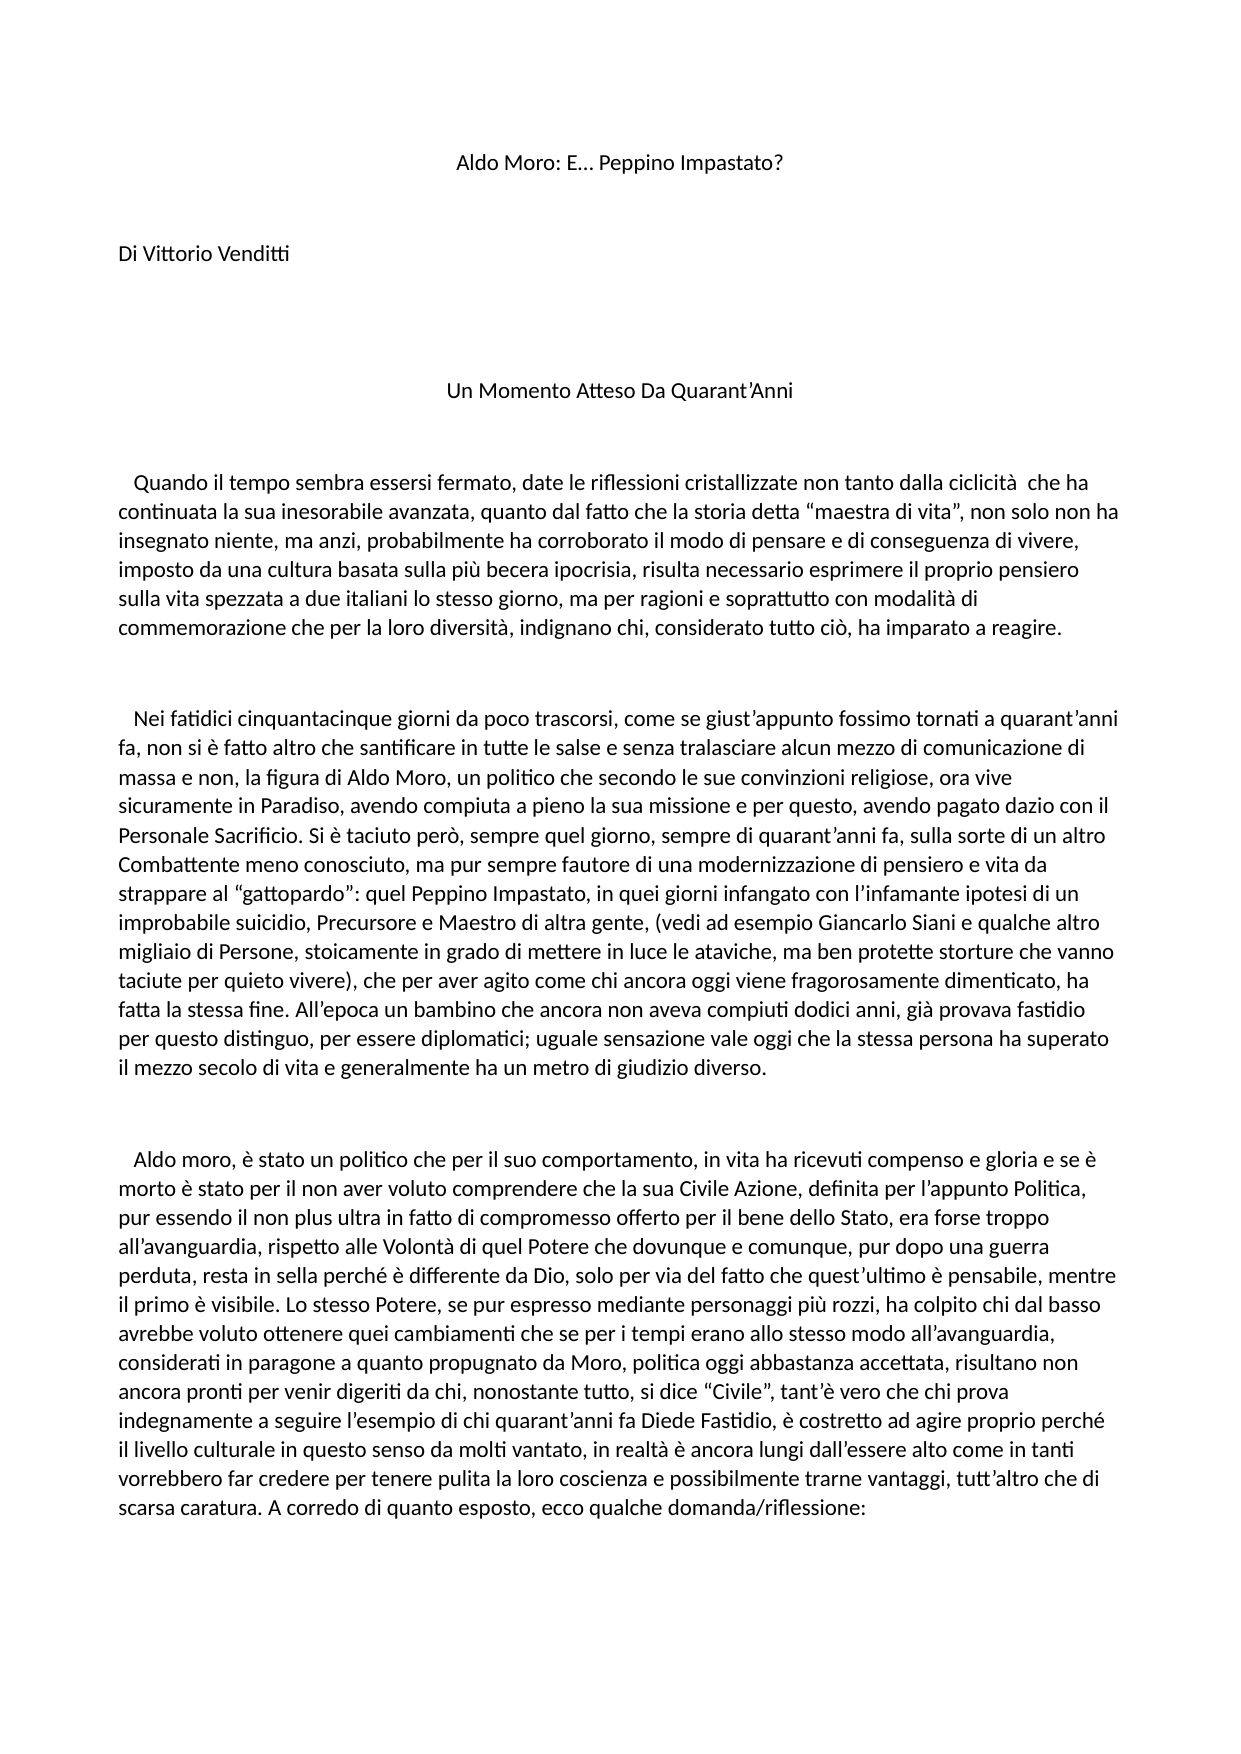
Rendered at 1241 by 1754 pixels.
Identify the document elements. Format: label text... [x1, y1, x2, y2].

text Nei fatidici cinquantacinque giorni da poco trascorsi, come se giust’appunto fossimo tornati a quarant’anni fa, non si è fatto altro che santificare in tutte le salse e senza tralasciare alcun mezzo di comunicazione di massa e non, la figura di Aldo Moro, un politico che secondo le sue convinzioni religiose, ora vive sicuramente in Paradiso, avendo compiuta a pieno la sua missione e per questo, avendo pagato dazio con il Personale Sacrificio. Si è taciuto però, sempre quel giorno, sempre di quarant’anni fa, sulla sorte di un altro Combattente meno conosciuto, ma pur sempre fautore di una modernizzazione di pensiero e vita da strappare al “gattopardo”: quel Peppino Impastato, in quei giorni infangato con l’infamante ipotesi di un improbabile suicidio, Precursore e Maestro di altra gente, (vedi ad esempio Giancarlo Siani e qualche altro migliaio di Persone, stoicamente in grado di mettere in luce le ataviche, ma ben protette storture che vanno taciute per quieto vivere), che per aver agito come chi ancora oggi viene fragorosamente dimenticato, ha fatta la stessa fine. All’epoca un bambino che ancora non aveva compiuti dodici anni, già provava fastidio per questo distinguo, per essere diplomatici; uguale sensazione vale oggi che la stessa persona ha superato il mezzo secolo di vita e generalmente ha un metro di giudizio diverso. [118, 704, 1122, 1081]
text Quando il tempo sembra essersi fermato, date le riflessioni cristallizzate non tanto dalla ciclicità che ha continuata la sua inesorabile avanzata, quanto dal fatto che la storia detta “maestra di vita”, non solo non ha insegnato niente, ma anzi, probabilmente ha corroborato il modo di pensare e di conseguenza di vivere, imposto da una cultura basata sulla più becera ipocrisia, risulta necessario esprimere il proprio pensiero sulla vita spezzata a due italiani lo stesso giorno, ma per ragioni e soprattutto con modalità di commemorazione che per la loro diversità, indignano chi, considerato tutto ciò, ha imparato a reagire. [118, 468, 1122, 641]
text Aldo Moro: E… Peppino Impastato? [118, 148, 1122, 176]
text Aldo moro, è stato un politico che per il suo comportamento, in vita ha ricevuti compenso e gloria e se è morto è stato per il non aver voluto comprendere che la sua Civile Azione, definita per l’appunto Politica, pur essendo il non plus ultra in fatto di compromesso offerto per il bene dello Stato, era forse troppo all’avanguardia, rispetto alle Volontà di quel Potere che dovunque e comunque, pur dopo una guerra perduta, resta in sella perché è differente da Dio, solo per via del fatto che quest’ultimo è pensabile, mentre il primo è visibile. Lo stesso Potere, se pur espresso mediante personaggi più rozzi, ha colpito chi dal basso avrebbe voluto ottenere quei cambiamenti che se per i tempi erano allo stesso modo all’avanguardia, considerati in paragone a quanto propugnato da Moro, politica oggi abbastanza accettata, risultano non ancora pronti per venir digeriti da chi, nonostante tutto, si dice “Civile”, tant’è vero che chi prova indegnamente a seguire l’esempio di chi quarant’anni fa Diede Fastidio, è costretto ad agire proprio perché il livello culturale in questo senso da molti vantato, in realtà è ancora lungi dall’essere alto come in tanti vorrebbero far credere per tenere pulita la loro coscienza e possibilmente trarne vantaggi, tutt’altro che di scarsa caratura. A corredo di quanto esposto, ecco qualche domanda/riflessione: [118, 1145, 1122, 1521]
text Un Momento Atteso Da Quarant’Anni [118, 376, 1122, 404]
text Di Vittorio Venditti [118, 239, 1122, 267]
